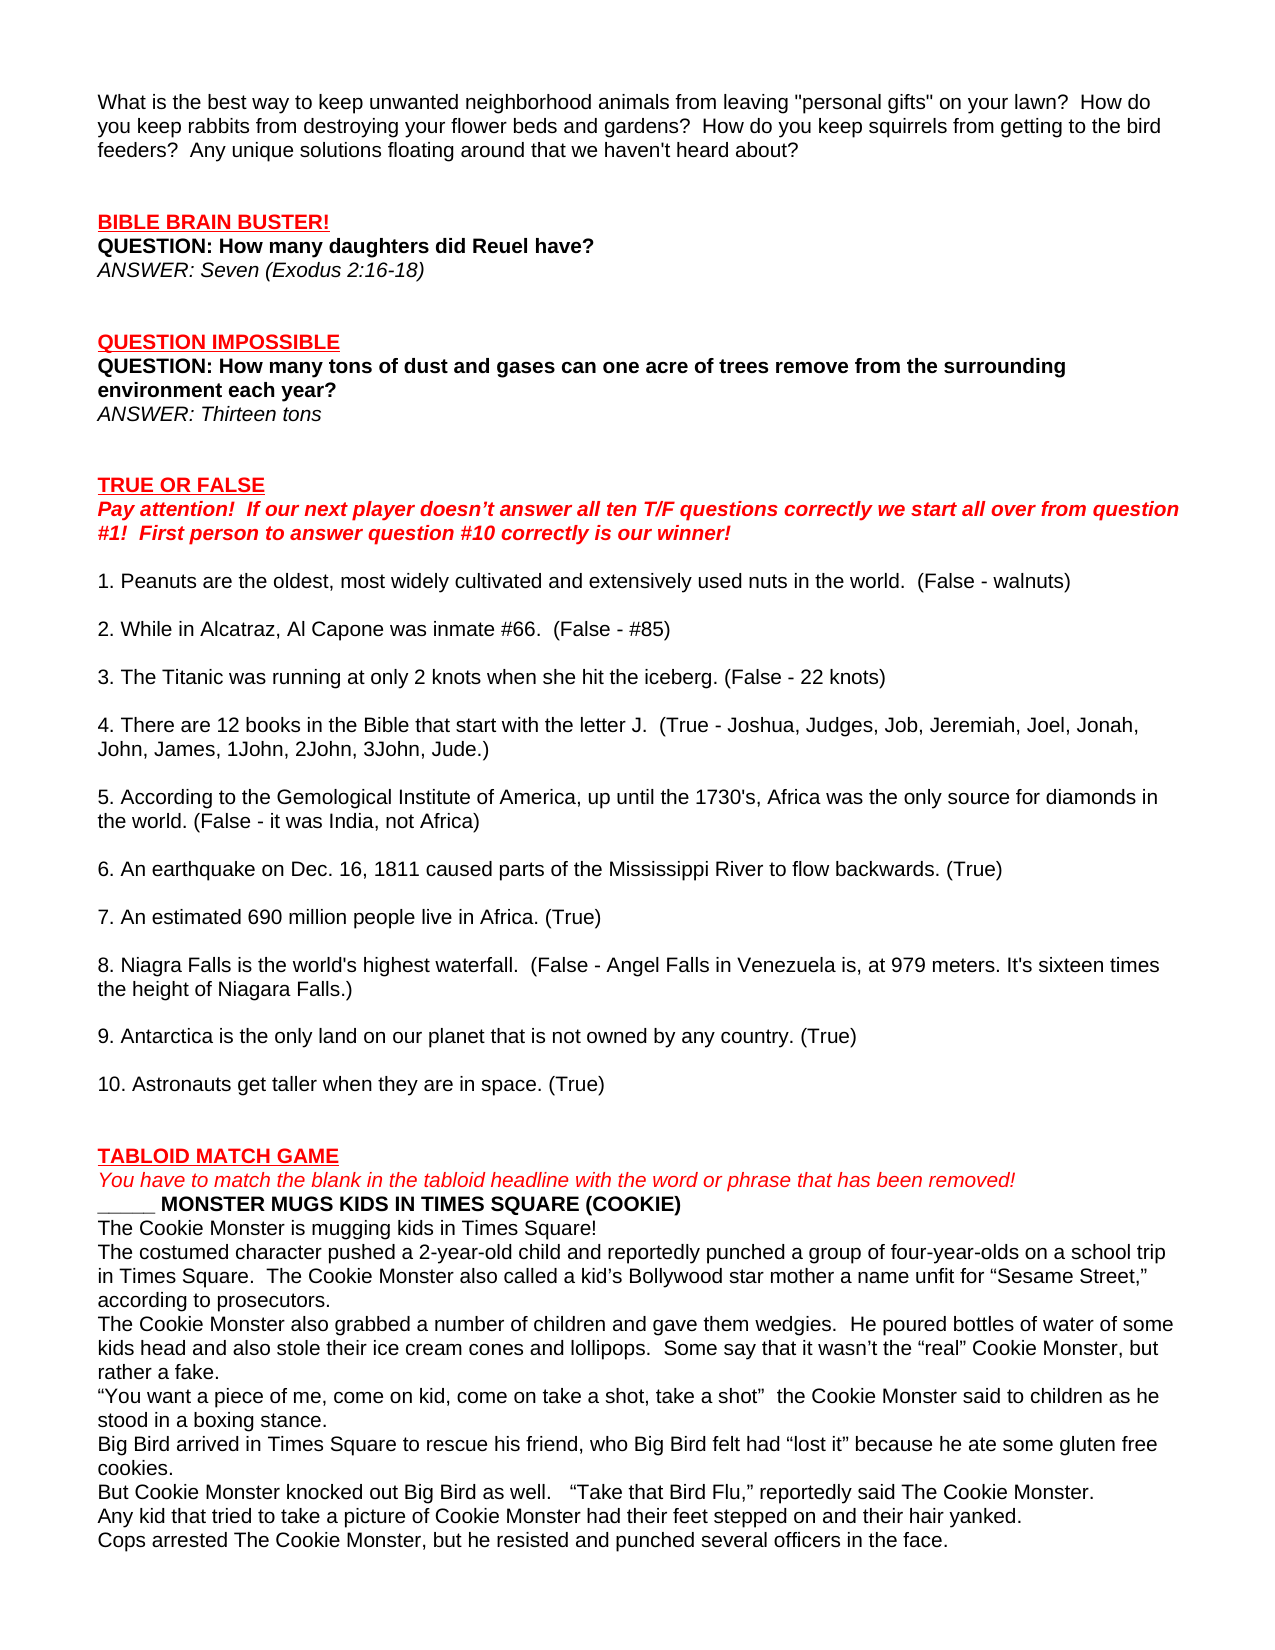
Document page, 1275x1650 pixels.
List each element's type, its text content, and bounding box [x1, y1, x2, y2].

text “You want a piece of me, come on kid, come on take a shot, take a shot” the Cookie Monster said to children as he stood in a boxing stance. [97, 1384, 1185, 1432]
text QUESTION: How many tons of dust and gases can one acre of trees remove from the surrounding environment each year? [97, 353, 1185, 401]
text ANSWER: Thirteen tons [97, 401, 1185, 425]
text 6. An earthquake on Dec. 16, 1811 caused parts of the Mississippi River to flow backwards. (True) [97, 857, 1185, 881]
text BIBLE BRAIN BUSTER! [97, 210, 1185, 234]
text 7. An estimated 690 million people live in Africa. (True) [97, 904, 1185, 928]
text 3. The Titanic was running at only 2 knots when she hit the iceberg. (False - 22 knots) [97, 665, 1185, 689]
text TRUE OR FALSE [97, 473, 1185, 497]
text Pay attention! If our next player doesn’t answer all ten T/F questions correctly we start all over from question #1! First person to answer question #10 correctly is our winner! [97, 497, 1185, 545]
text 4. There are 12 books in the Bible that start with the letter J. (True - Joshua, Judges, Job, Jeremiah, Joel, Jonah, John, James, 1John, 2John, 3John, Jude.) [97, 713, 1185, 761]
text 8. Niagra Falls is the world's highest waterfall. (False - Angel Falls in Venezuela is, at 979 meters. It's sixteen times the height of Niagara Falls.) [97, 952, 1185, 1000]
text The Cookie Monster is mugging kids in Times Square! [97, 1216, 1185, 1240]
text 10. Astronauts get taller when they are in space. (True) [97, 1072, 1185, 1096]
text Big Bird arrived in Times Square to rescue his friend, who Big Bird felt had “lost it” because he ate some gluten free cookies. [97, 1432, 1185, 1479]
text ANSWER: Seven (Exodus 2:16-18) [97, 258, 1185, 282]
text What is the best way to keep unwanted neighborhood animals from leaving "personal gifts" on your lawn? How do you keep rabbits from destroying your flower beds and gardens? How do you keep squirrels from getting to the bird feeders? Any unique solutions floating around that we haven't heard about? [97, 90, 1185, 162]
text You have to match the blank in the tabloid headline with the word or phrase that has been removed! [97, 1168, 1185, 1192]
text 1. Peanuts are the oldest, most widely cultivated and extensively used nuts in the world. (False - walnuts) [97, 569, 1185, 593]
text QUESTION: How many daughters did Reuel have? [97, 234, 1185, 258]
text _____ MONSTER MUGS KIDS IN TIMES SQUARE (COOKIE) [97, 1192, 1185, 1216]
text 2. While in Alcatraz, Al Capone was inmate #66. (False - #85) [97, 617, 1185, 641]
text Any kid that tried to take a picture of Cookie Monster had their feet stepped on and their hair yanked. [97, 1503, 1185, 1527]
text The costumed character pushed a 2-year-old child and reportedly punched a group of four-year-olds on a school trip in Times Square. The Cookie Monster also called a kid’s Bollywood star mother a name unfit for “Sesame Street,” according to prosecutors. [97, 1240, 1185, 1312]
text But Cookie Monster knocked out Big Bird as well. “Take that Bird Flu,” reportedly said The Cookie Monster. [97, 1479, 1185, 1503]
text The Cookie Monster also grabbed a number of children and gave them wedgies. He poured bottles of water of some kids head and also stole their ice cream cones and lollipops. Some say that it wasn’t the “real” Cookie Monster, but rather a fake. [97, 1312, 1185, 1384]
text TABLOID MATCH GAME [97, 1144, 1185, 1168]
text Cops arrested The Cookie Monster, but he resisted and punched several officers in the face. [97, 1527, 1185, 1551]
text QUESTION IMPOSSIBLE [97, 329, 1185, 353]
text 5. According to the Gemological Institute of America, up until the 1730's, Africa was the only source for diamonds in the world. (False - it was India, not Africa) [97, 785, 1185, 833]
text 9. Antarctica is the only land on our planet that is not owned by any country. (True) [97, 1024, 1185, 1048]
